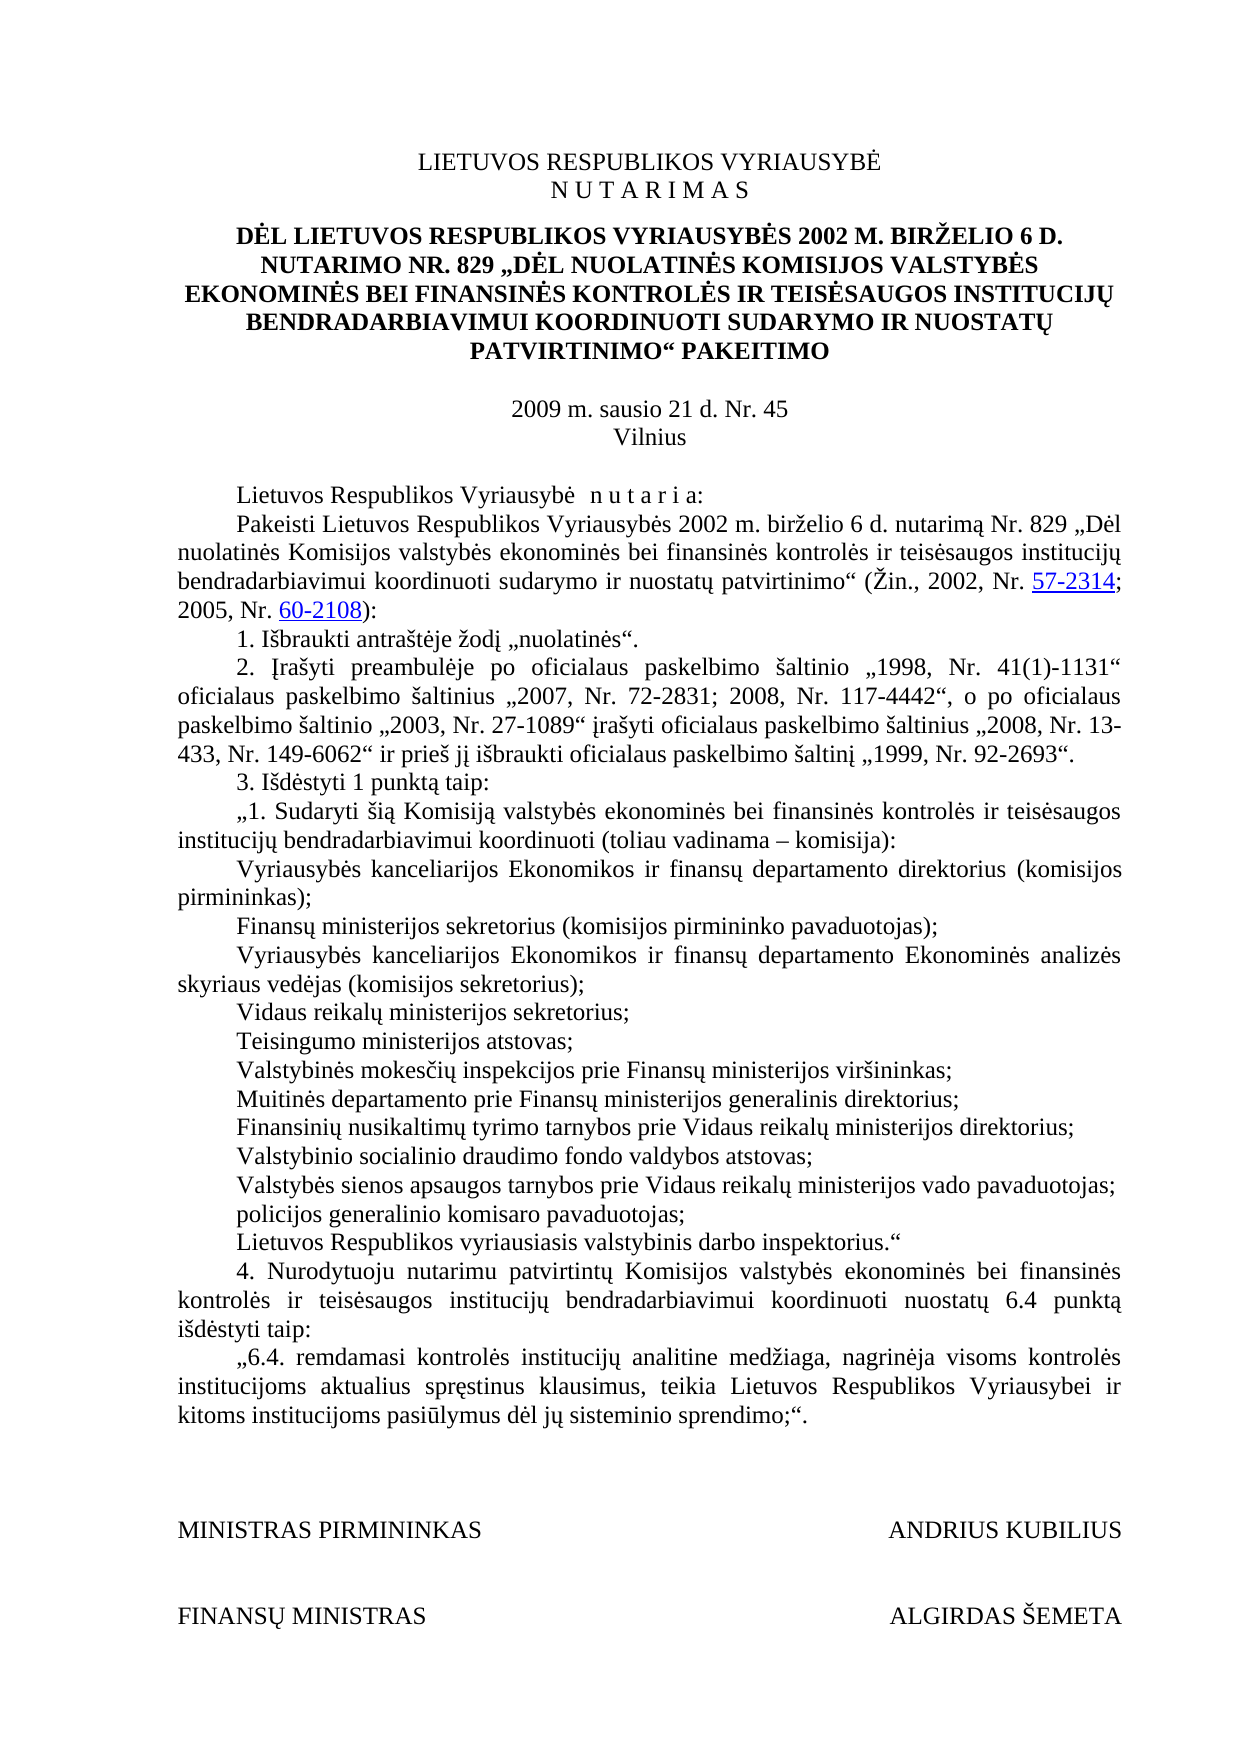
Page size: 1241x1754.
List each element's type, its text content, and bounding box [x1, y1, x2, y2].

text MINISTRAS PIRMININKAS ANDRIUS KUBILIUS [177, 1515, 1122, 1544]
text Finansų ministerijos sekretorius (komisijos pirmininko pavaduotojas); [177, 911, 1122, 940]
text Vidaus reikalų ministerijos sekretorius; [177, 997, 1122, 1026]
text Teisingumo ministerijos atstovas; [177, 1026, 1122, 1055]
text Valstybinio socialinio draudimo fondo valdybos atstovas; [177, 1141, 1122, 1170]
text Lietuvos Respublikos vyriausiasis valstybinis darbo inspektorius.“ [177, 1227, 1122, 1256]
text Finansinių nusikaltimų tyrimo tarnybos prie Vidaus reikalų ministerijos direktorius; [177, 1112, 1122, 1141]
text Valstybinės mokesčių inspekcijos prie Finansų ministerijos viršininkas; [177, 1055, 1122, 1084]
text Lietuvos Respublikos Vyriausybė nutaria: [177, 480, 1122, 509]
text NUTARIMAS [177, 176, 1122, 204]
text 2009 m. sausio 21 d. Nr. 45 [177, 394, 1122, 422]
text Lietuvos Respublikos Vyriausybė [177, 147, 1122, 176]
text 1. Išbraukti antraštėje žodį „nuolatinės“. [177, 624, 1122, 652]
text 2. Įrašyti preambulėje po oficialaus paskelbimo šaltinio „1998, Nr. 41(1)-1131“ oficialaus paskelbimo šaltinius „2007, Nr. 72-2831; 2008, Nr. 117-4442“, o po oficialaus paskelbimo šaltinio „2003, Nr. 27-1089“ įrašyti oficialaus paskelbimo šaltinius „2008, Nr. 13-433, Nr. 149-6062“ ir prieš jį išbraukti oficialaus paskelbimo šaltinį „1999, Nr. 92-2693“. [177, 652, 1122, 767]
text 3. Išdėstyti 1 punktą taip: [177, 767, 1122, 796]
text „6.4. remdamasi kontrolės institucijų analitine medžiaga, nagrinėja visoms kontrolės institucijoms aktualius spręstinus klausimus, teikia Lietuvos Respublikos Vyriausybei ir kitoms institucijoms pasiūlymus dėl jų sisteminio sprendimo;“. [177, 1342, 1122, 1429]
text policijos generalinio komisaro pavaduotojas; [177, 1199, 1122, 1227]
text Valstybės sienos apsaugos tarnybos prie Vidaus reikalų ministerijos vado pavaduotojas; [177, 1170, 1122, 1199]
text „1. Sudaryti šią Komisiją valstybės ekonominės bei finansinės kontrolės ir teisėsaugos institucijų bendradarbiavimui koordinuoti (toliau vadinama – komisija): [177, 796, 1122, 854]
text Vyriausybės kanceliarijos Ekonomikos ir finansų departamento direktorius (komisijos pirmininkas); [177, 854, 1122, 911]
text Vyriausybės kanceliarijos Ekonomikos ir finansų departamento Ekonominės analizės skyriaus vedėjas (komisijos sekretorius); [177, 940, 1122, 997]
text Muitinės departamento prie Finansų ministerijos generalinis direktorius; [177, 1084, 1122, 1112]
text Pakeisti Lietuvos Respublikos Vyriausybės 2002 m. birželio 6 d. nutarimą Nr. 829 „Dėl nuolatinės Komisijos valstybės ekonominės bei finansinės kontrolės ir teisėsaugos institucijų bendradarbiavimui koordinuoti sudarymo ir nuostatų patvirtinimo“ (Žin., 2002, Nr. 57-2314; 2005, Nr. 60-2108): [177, 509, 1122, 624]
text DĖL LIETUVOS RESPUBLIKOS VYRIAUSYBĖS 2002 M. BIRŽELIO 6 D. NUTARIMO NR. 829 „DĖL NUOLATINĖS KOMISIJOS VALSTYBĖS EKONOMINĖS BEI FINANSINĖS KONTROLĖS IR TEISĖSAUGOS INSTITUCIJŲ BENDRADARBIAVIMUI KOORDINUOTI SUDARYMO IR NUOSTATŲ PATVIRTINIMO“ PAKEITIMO [177, 221, 1122, 365]
text Vilnius [177, 422, 1122, 451]
text FINANSŲ MINISTRAS ALGIRDAS ŠEMETA [177, 1601, 1122, 1630]
text 4. Nurodytuoju nutarimu patvirtintų Komisijos valstybės ekonominės bei finansinės kontrolės ir teisėsaugos institucijų bendradarbiavimui koordinuoti nuostatų 6.4 punktą išdėstyti taip: [177, 1256, 1122, 1342]
